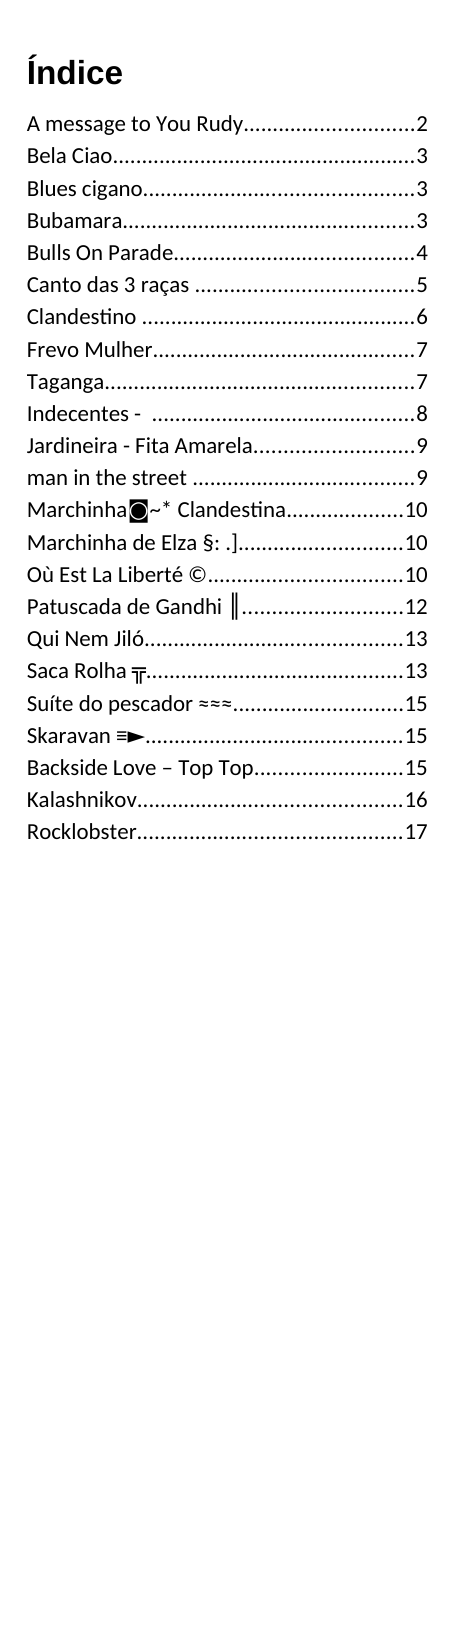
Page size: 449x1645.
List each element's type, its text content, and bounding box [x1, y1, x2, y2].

text Bulls On Parade 4 [27, 238, 428, 266]
text Patuscada de Gandhi ║ 12 [27, 592, 231, 620]
subtitle Índice [27, 53, 428, 91]
text Backside Love – Top Top 15 [27, 753, 428, 781]
text Bela Ciao 3 [27, 142, 428, 169]
text A message to You Rudy 2 [27, 109, 428, 137]
text Frevo Mulher 7 [27, 335, 428, 363]
text Bubamara 3 [27, 206, 428, 234]
text Blues cigano 3 [27, 174, 428, 202]
text Canto das 3 raças 5 [27, 270, 428, 298]
text Qui Nem Jiló 13 [27, 624, 428, 652]
text Rocklobster 17 [27, 817, 428, 846]
text Suíte do pescador ≈≈≈ 15 [27, 689, 428, 717]
text Indecentes - 8 [27, 399, 428, 427]
text Skaravan ≡► 15 [27, 721, 428, 749]
text Clandestino 6 [27, 302, 428, 331]
text man in the street 9 [27, 463, 428, 491]
text Où Est La Liberté © 10 [27, 560, 428, 588]
text Patuscada de Gandhi ║ 12 [237, 592, 428, 620]
text Taganga 7 [27, 367, 428, 395]
text Kalashnikov 16 [27, 785, 428, 813]
text Saca Rolha ╦ 13 [27, 657, 428, 684]
text Marchinha◙~* Clandestina 10 [27, 496, 428, 524]
text Jardineira - Fita Amarela 9 [27, 431, 428, 459]
text Marchinha de Elza §: .] 10 [27, 528, 428, 556]
